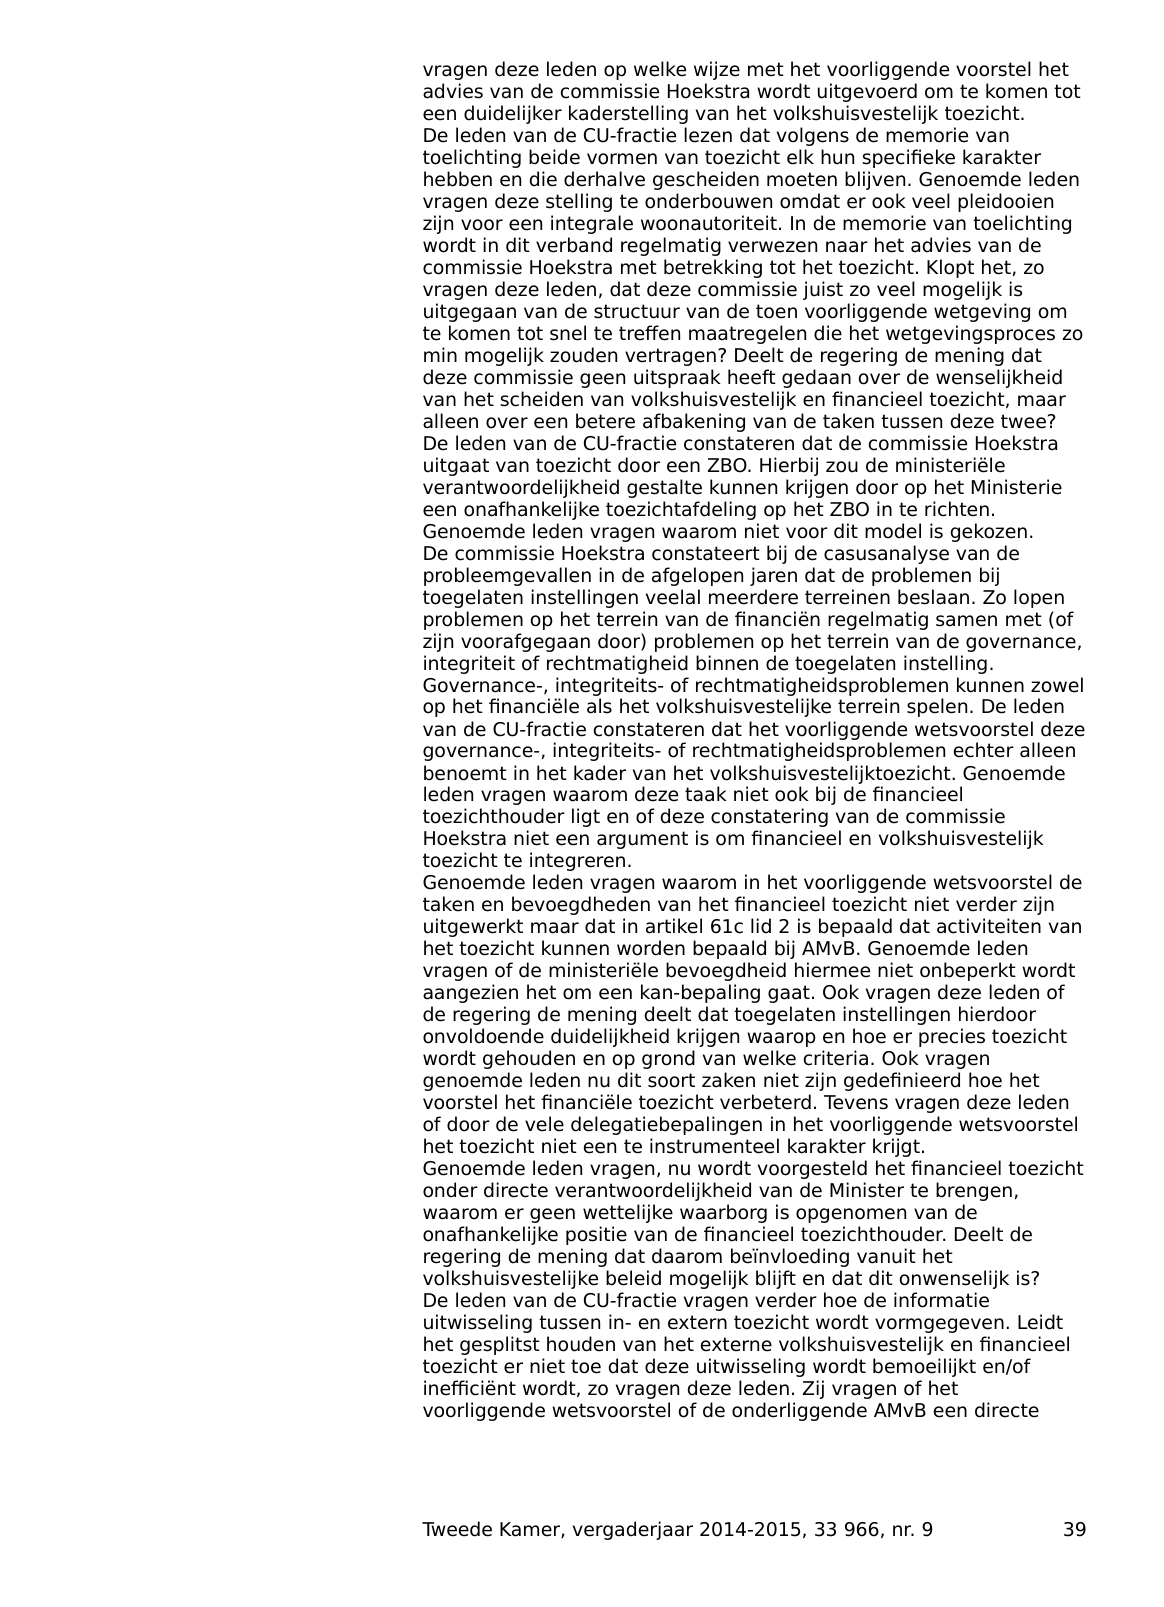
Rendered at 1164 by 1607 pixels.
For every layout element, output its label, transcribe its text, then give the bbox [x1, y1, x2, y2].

text vragen deze leden op welke wijze met het voorliggende voorstel het advies van de commissie Hoekstra wordt uitgevoerd om te komen tot een duidelijker kaderstelling van het volkshuisvestelijk toezicht. [422, 59, 1087, 125]
text De leden van de CU-fractie lezen dat volgens de memorie van toelichting beide vormen van toezicht elk hun specifieke karakter hebben en die derhalve gescheiden moeten blijven. Genoemde leden vragen deze stelling te onderbouwen omdat er ook veel pleidooien zijn voor een integrale woonautoriteit. In de memorie van toelichting wordt in dit verband regelmatig verwezen naar het advies van de commissie Hoekstra met betrekking tot het toezicht. Klopt het, zo vragen deze leden, dat deze commissie juist zo veel mogelijk is uitgegaan van de structuur van de toen voorliggende wetgeving om te komen tot snel te treffen maatregelen die het wetgevingsproces zo min mogelijk zouden vertragen? Deelt de regering de mening dat deze commissie geen uitspraak heeft gedaan over de wenselijkheid van het scheiden van volkshuisvestelijk en financieel toezicht, maar alleen over een betere afbakening van de taken tussen deze twee? [422, 125, 1087, 433]
text De leden van de CU-fractie constateren dat de commissie Hoekstra uitgaat van toezicht door een ZBO. Hierbij zou de ministeriële verantwoordelijkheid gestalte kunnen krijgen door op het Ministerie een onafhankelijke toezichtafdeling op het ZBO in te richten. Genoemde leden vragen waarom niet voor dit model is gekozen. [422, 433, 1087, 543]
text De leden van de CU-fractie vragen verder hoe de informatie uitwisseling tussen in- en extern toezicht wordt vormgegeven. Leidt het gesplitst houden van het externe volkshuisvestelijk en financieel toezicht er niet toe dat deze uitwisseling wordt bemoeilijkt en/of inefficiënt wordt, zo vragen deze leden. Zij vragen of het voorliggende wetsvoorstel of de onderliggende AMvB een directe [422, 1290, 1087, 1422]
text Genoemde leden vragen, nu wordt voorgesteld het financieel toezicht onder directe verantwoordelijkheid van de Minister te brengen, waarom er geen wettelijke waarborg is opgenomen van de onafhankelijke positie van de financieel toezichthouder. Deelt de regering de mening dat daarom beïnvloeding vanuit het volkshuisvestelijke beleid mogelijk blijft en dat dit onwenselijk is? [422, 1158, 1087, 1290]
text De commissie Hoekstra constateert bij de casusanalyse van de probleemgevallen in de afgelopen jaren dat de problemen bij toegelaten instellingen veelal meerdere terreinen beslaan. Zo lopen problemen op het terrein van de financiën regelmatig samen met (of zijn voorafgegaan door) problemen op het terrein van de governance, integriteit of rechtmatigheid binnen de toegelaten instelling. Governance-, integriteits- of rechtmatigheidsproblemen kunnen zowel op het financiële als het volkshuisvestelijke terrein spelen. De leden van de CU-fractie constateren dat het voorliggende wetsvoorstel deze governance-, integriteits- of rechtmatigheidsproblemen echter alleen benoemt in het kader van het volkshuisvestelijktoezicht. Genoemde leden vragen waarom deze taak niet ook bij de financieel toezichthouder ligt en of deze constatering van de commissie Hoekstra niet een argument is om financieel en volkshuisvestelijk toezicht te integreren. [422, 543, 1087, 872]
text Genoemde leden vragen waarom in het voorliggende wetsvoorstel de taken en bevoegdheden van het financieel toezicht niet verder zijn uitgewerkt maar dat in artikel 61c lid 2 is bepaald dat activiteiten van het toezicht kunnen worden bepaald bij AMvB. Genoemde leden vragen of de ministeriële bevoegdheid hiermee niet onbeperkt wordt aangezien het om een kan-bepaling gaat. Ook vragen deze leden of de regering de mening deelt dat toegelaten instellingen hierdoor onvoldoende duidelijkheid krijgen waarop en hoe er precies toezicht wordt gehouden en op grond van welke criteria. Ook vragen genoemde leden nu dit soort zaken niet zijn gedefinieerd hoe het voorstel het financiële toezicht verbeterd. Tevens vragen deze leden of door de vele delegatiebepalingen in het voorliggende wetsvoorstel het toezicht niet een te instrumenteel karakter krijgt. [422, 872, 1087, 1158]
